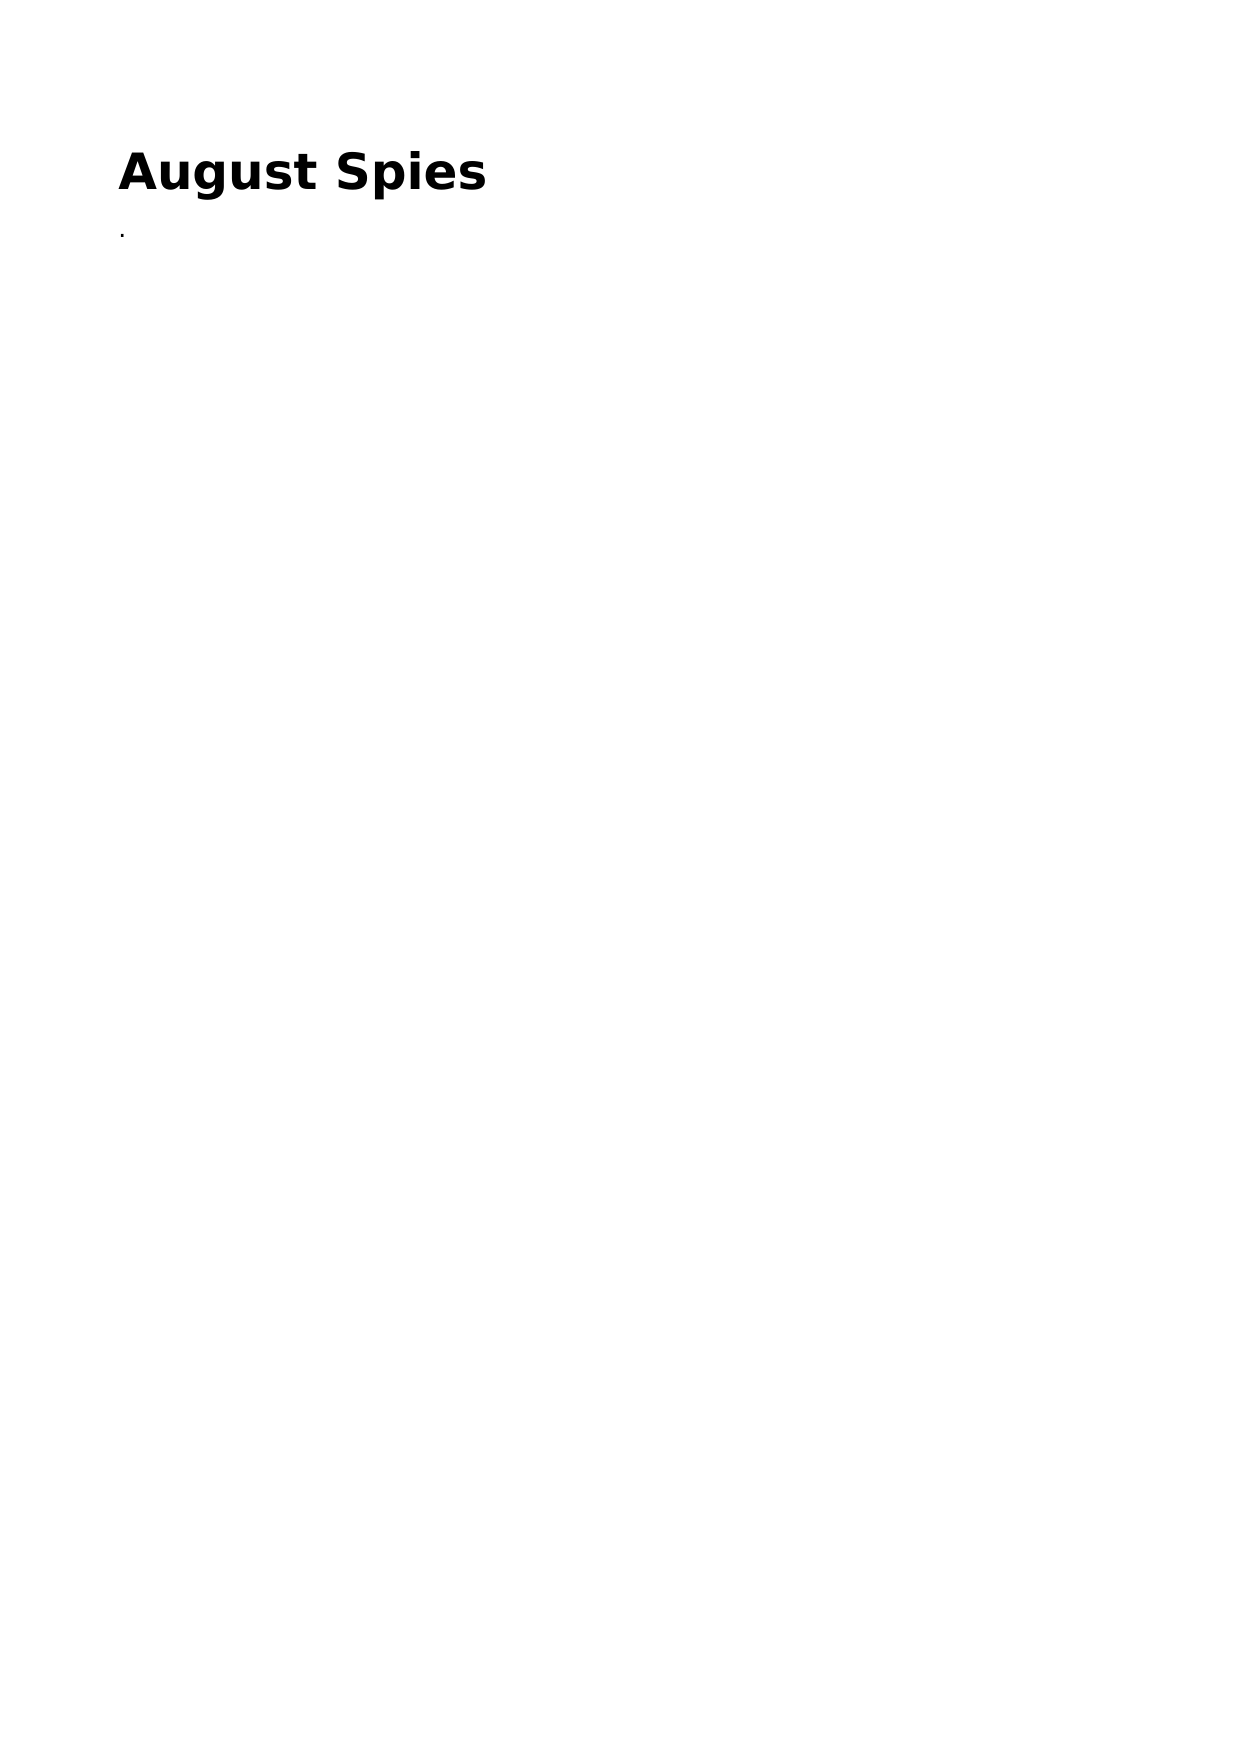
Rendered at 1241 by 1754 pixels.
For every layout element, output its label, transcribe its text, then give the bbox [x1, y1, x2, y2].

subtitle August Spies [118, 143, 1122, 201]
text . [118, 214, 1122, 243]
